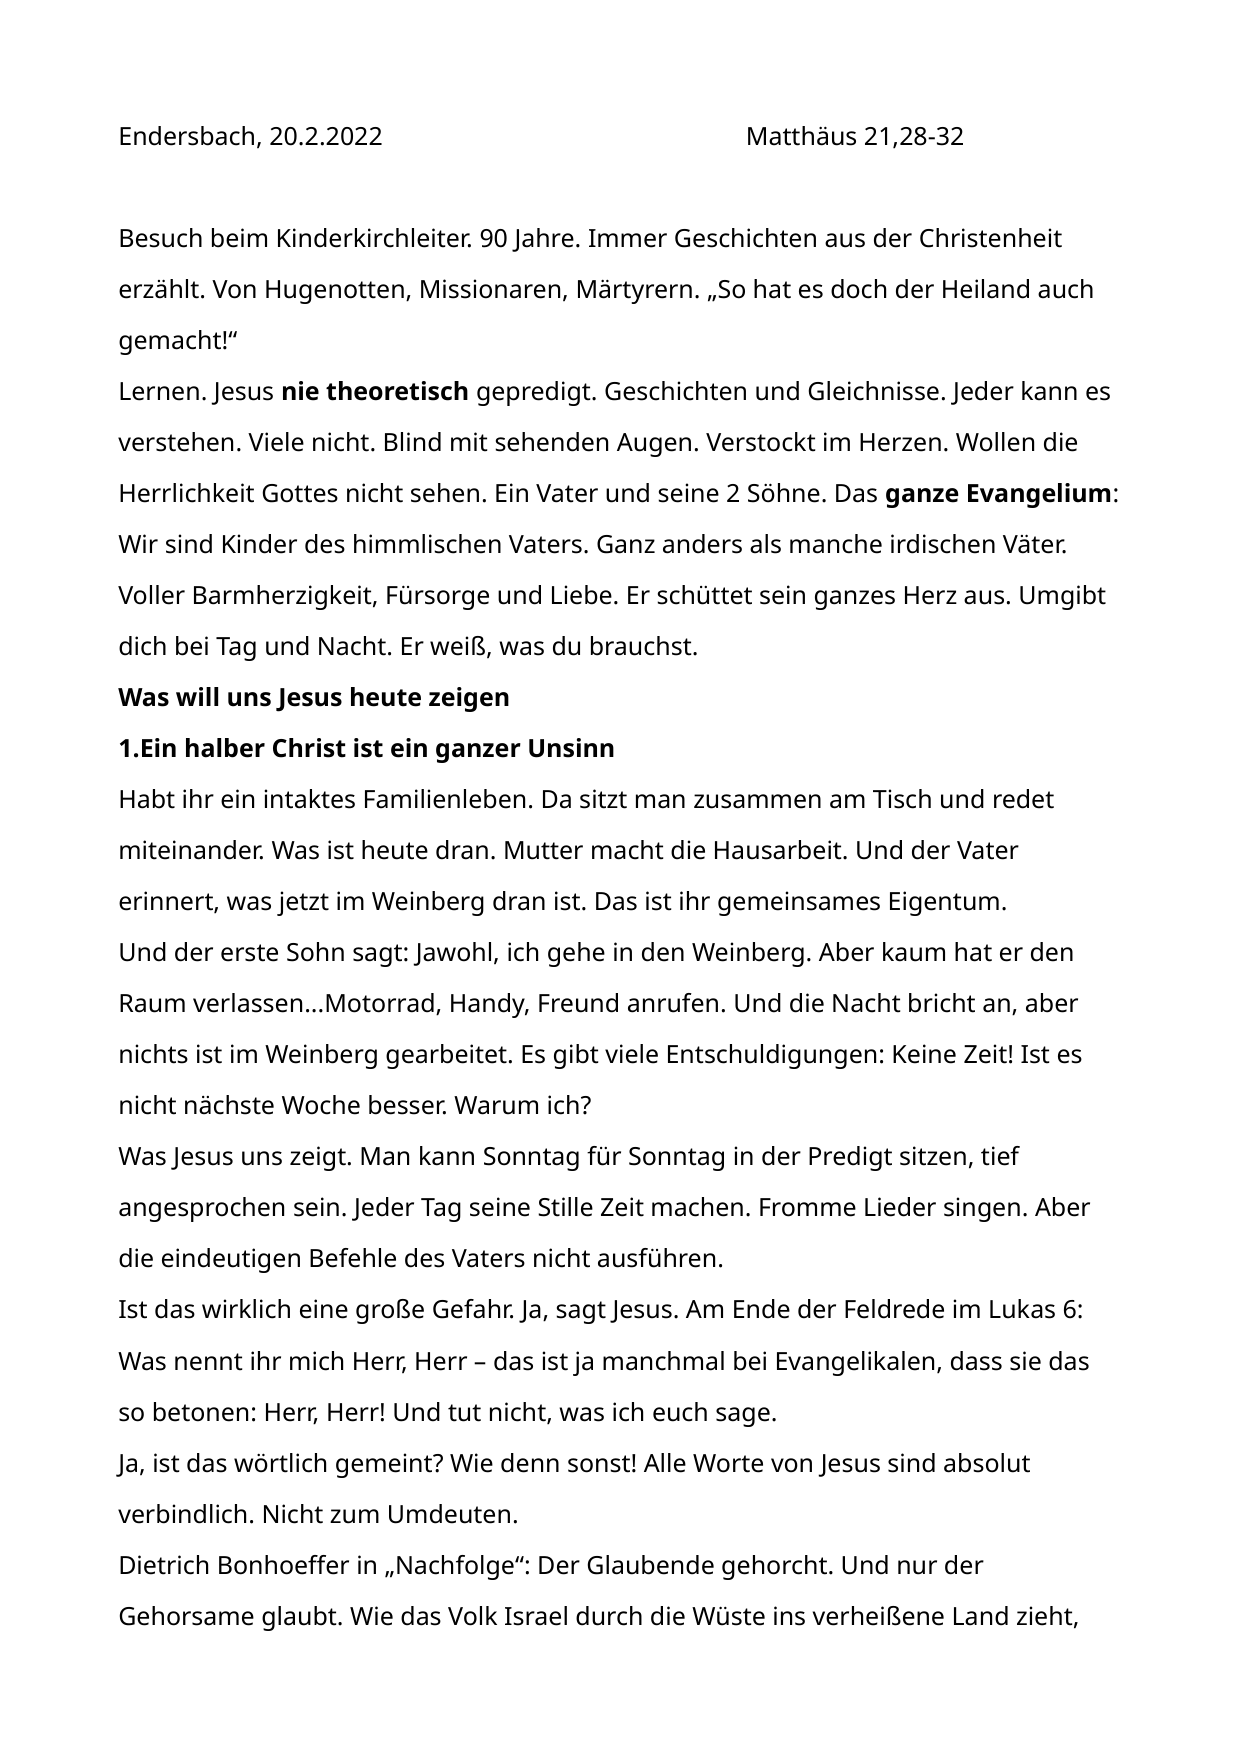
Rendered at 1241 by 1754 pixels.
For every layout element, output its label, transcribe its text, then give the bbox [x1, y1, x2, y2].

text Dietrich Bonhoeffer in „Nachfolge“: Der Glaubende gehorcht. Und nur der Gehorsame glaubt. Wie das Volk Israel durch die Wüste ins verheißene Land zieht, [118, 1547, 1122, 1632]
text Was nennt ihr mich Herr, Herr – das ist ja manchmal bei Evangelikalen, dass sie das so betonen: Herr, Herr! Und tut nicht, was ich euch sage. [118, 1343, 1122, 1428]
text 1.Ein halber Christ ist ein ganzer Unsinn [118, 731, 1122, 765]
text Besuch beim Kinderkirchleiter. 90 Jahre. Immer Geschichten aus der Christenheit erzählt. Von Hugenotten, Missionaren, Märtyrern. „So hat es doch der Heiland auch gemacht!“ [118, 220, 1122, 356]
text Ist das wirklich eine große Gefahr. Ja, sagt Jesus. Am Ende der Feldrede im Lukas 6: [118, 1292, 1122, 1326]
text Lernen. Jesus nie theoretisch gepredigt. Geschichten und Gleichnisse. Jeder kann es verstehen. Viele nicht. Blind mit sehenden Augen. Verstockt im Herzen. Wollen die Herrlichkeit Gottes nicht sehen. Ein Vater und seine 2 Söhne. Das ganze Evangelium: Wir sind Kinder des himmlischen Vaters. Ganz anders als manche irdischen Väter. Voller Barmherzigkeit, Fürsorge und Liebe. Er schüttet sein ganzes Herz aus. Umgibt dich bei Tag und Nacht. Er weiß, was du brauchst. [118, 373, 1122, 663]
text Habt ihr ein intaktes Familienleben. Da sitzt man zusammen am Tisch und redet miteinander. Was ist heute dran. Mutter macht die Hausarbeit. Und der Vater erinnert, was jetzt im Weinberg dran ist. Das ist ihr gemeinsames Eigentum. [118, 782, 1122, 918]
text Was Jesus uns zeigt. Man kann Sonntag für Sonntag in der Predigt sitzen, tief angesprochen sein. Jeder Tag seine Stille Zeit machen. Fromme Lieder singen. Aber die eindeutigen Befehle des Vaters nicht ausführen. [118, 1139, 1122, 1275]
text Und der erste Sohn sagt: Jawohl, ich gehe in den Weinberg. Aber kaum hat er den Raum verlassen...Motorrad, Handy, Freund anrufen. Und die Nacht bricht an, aber nichts ist im Weinberg gearbeitet. Es gibt viele Entschuldigungen: Keine Zeit! Ist es nicht nächste Woche besser. Warum ich? [118, 935, 1122, 1122]
text Endersbach, 20.2.2022 Matthäus 21,28-32 [118, 118, 1122, 152]
text Was will uns Jesus heute zeigen [118, 679, 1122, 714]
text Ja, ist das wörtlich gemeint? Wie denn sonst! Alle Worte von Jesus sind absolut verbindlich. Nicht zum Umdeuten. [118, 1445, 1122, 1530]
